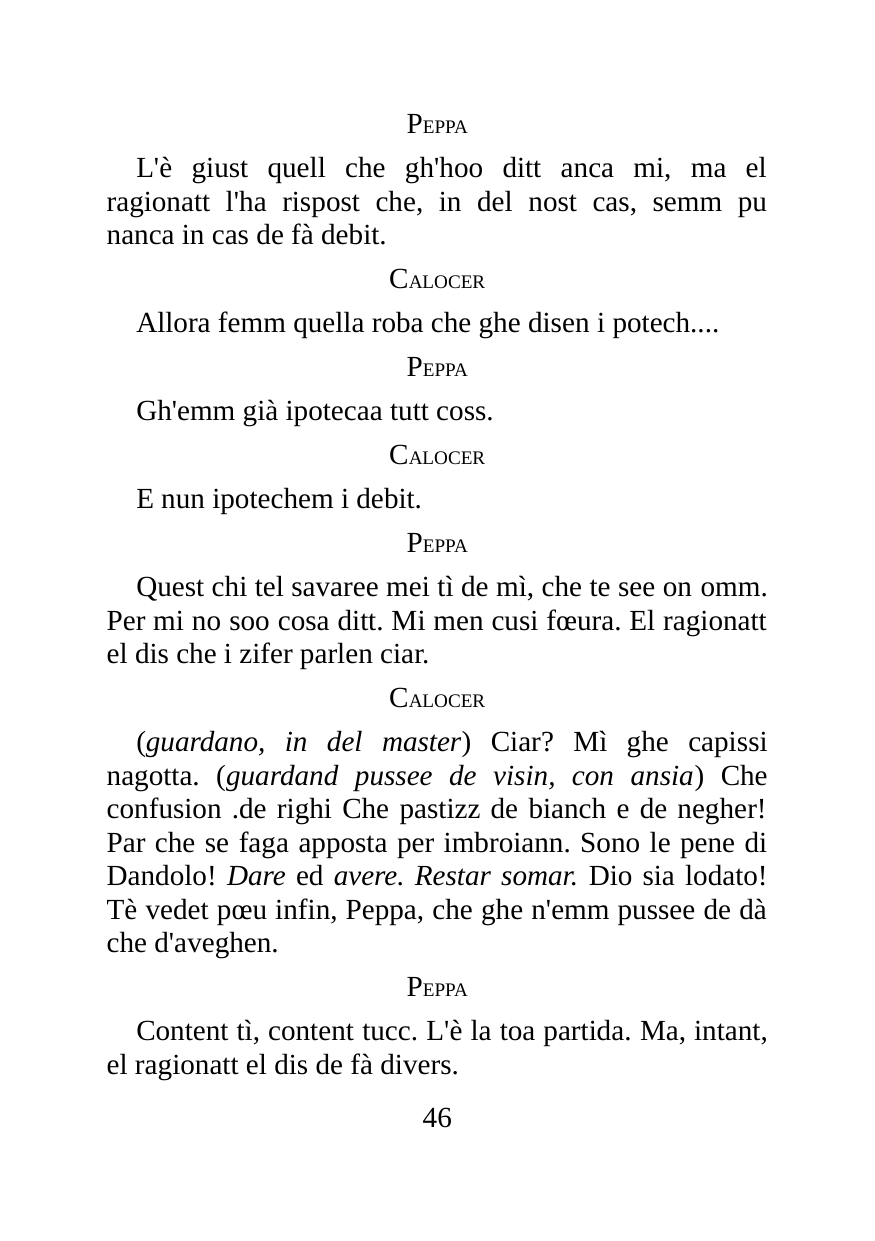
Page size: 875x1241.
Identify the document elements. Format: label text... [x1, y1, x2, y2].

text Calocer [106, 261, 768, 295]
text Peppa [106, 525, 768, 559]
text Calocer [106, 437, 768, 471]
text Allora femm quella roba che ghe disen i potech.... [106, 305, 768, 339]
text Content tì, content tucc. L'è la toa partida. Ma, intant, el ragionatt el dis de fà divers. [106, 1013, 768, 1080]
text E nun ipotechem i debit. [106, 481, 768, 515]
text Peppa [106, 969, 768, 1003]
text L'è giust quell che gh'hoo ditt anca mi, ma el ragionatt l'ha rispost che, in del nost cas, semm pu nanca in cas de fà debit. [106, 150, 768, 251]
text Peppa [106, 349, 768, 383]
text Calocer [106, 680, 768, 714]
text Quest chi tel savaree mei tì de mì, che te see on omm. Per mi no soo cosa ditt. Mi men cusi fœura. El ragionatt el dis che i zifer parlen ciar. [106, 569, 768, 670]
text Gh'emm già ipotecaa tutt coss. [106, 393, 768, 427]
text Peppa [106, 106, 768, 140]
text (guardano, in del master) Ciar? Mì ghe capissi nagotta. (guardand pussee de visin, con ansia) Che confusion .de righi Che pastizz de bianch e de negher! Par che se faga apposta per imbroiann. Sono le pene di Dandolo! Dare ed avere. Restar somar. Dio sia lodato! Tè vedet pœu infin, Peppa, che ghe n'emm pussee de dà che d'aveghen. [106, 724, 768, 959]
